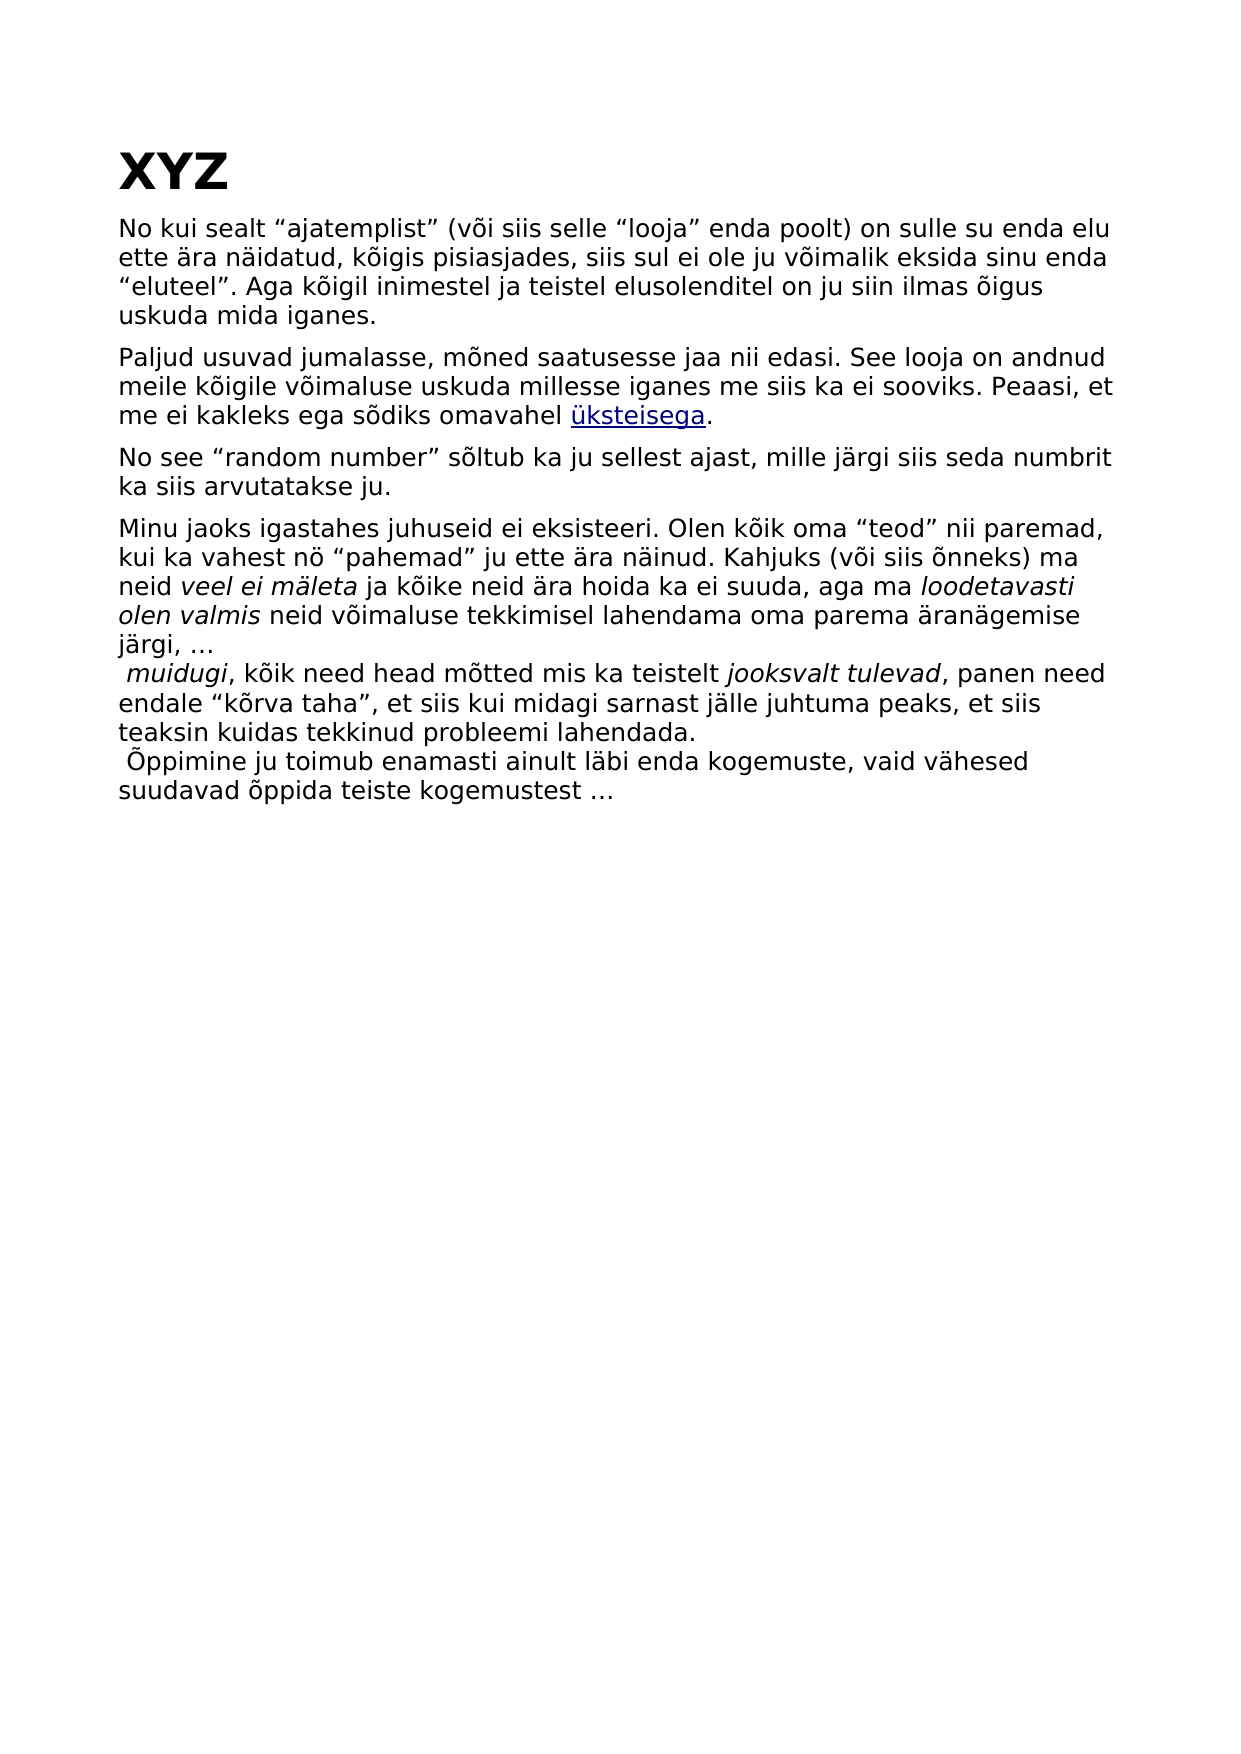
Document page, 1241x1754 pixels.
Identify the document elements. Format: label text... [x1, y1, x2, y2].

text No see “random number” sõltub ka ju sellest ajast, mille järgi siis seda numbrit ka siis arvutatakse ju. [118, 443, 1122, 501]
text Paljud usuvad jumalasse, mõned saatusesse jaa nii edasi. See looja on andnud meile kõigile võimaluse uskuda millesse iganes me siis ka ei sooviks. Peaasi, et me ei kakleks ega sõdiks omavahel üksteisega. [118, 343, 1122, 431]
text No kui sealt “ajatemplist” (või siis selle “looja” enda poolt) on sulle su enda elu ette ära näidatud, kõigis pisiasjades, siis sul ei ole ju võimalik eksida sinu enda “eluteel”. Aga kõigil inimestel ja teistel elusolenditel on ju siin ilmas õigus uskuda mida iganes. [118, 214, 1122, 331]
text Minu jaoks igastahes juhuseid ei eksisteeri. Olen kõik oma “teod” nii paremad, kui ka vahest nö “pahemad” ju ette ära näinud. Kahjuks (või siis õnneks) ma neid veel ei mäleta ja kõike neid ära hoida ka ei suuda, aga ma loodetavasti olen valmis neid võimaluse tekkimisel lahendama oma parema äranägemise järgi, … muidugi, kõik need head mõtted mis ka teistelt jooksvalt tulevad, panen need endale “kõrva taha”, et siis kui midagi sarnast jälle juhtuma peaks, et siis teaksin kuidas tekkinud probleemi lahendada. Õppimine ju toimub enamasti ainult läbi enda kogemuste, vaid vähesed suudavad õppida teiste kogemustest … [118, 514, 1122, 806]
subtitle XYZ [118, 143, 1122, 201]
